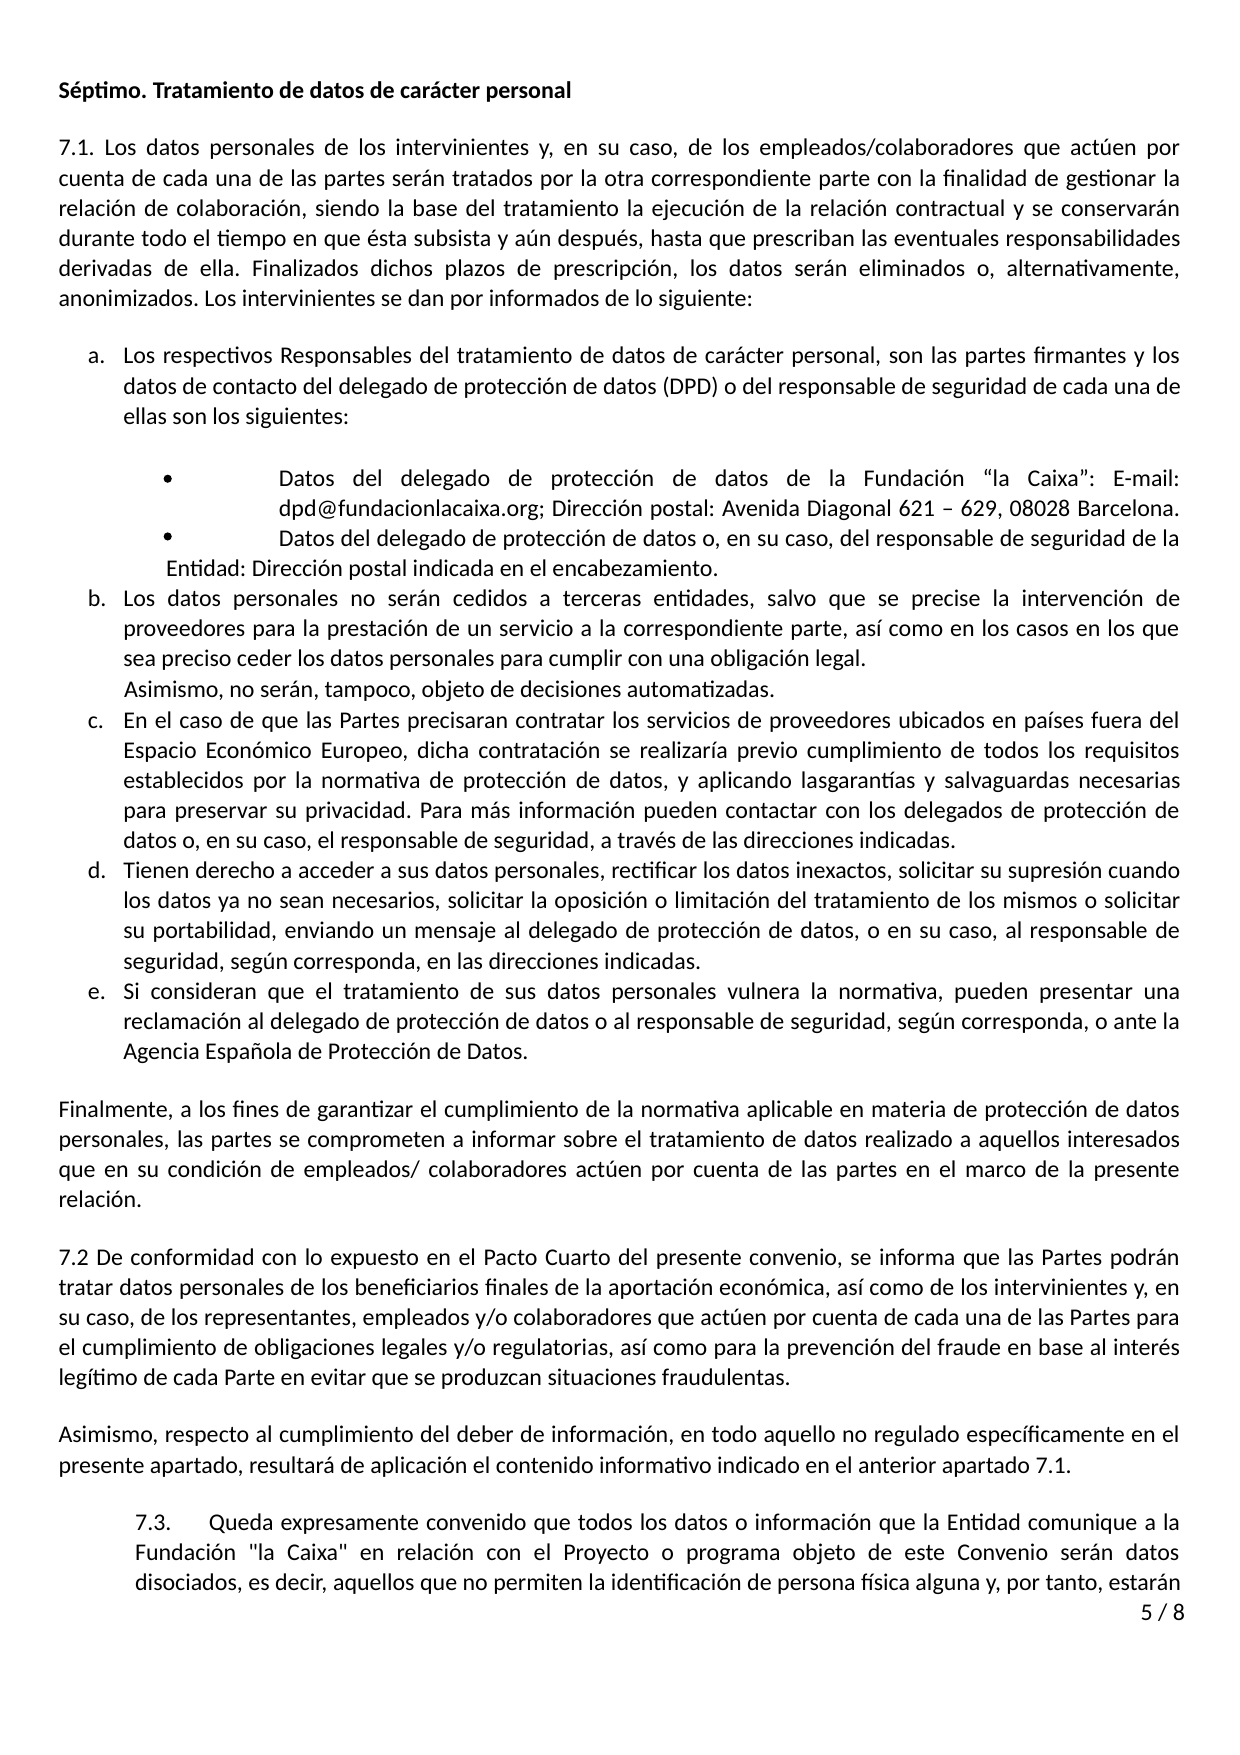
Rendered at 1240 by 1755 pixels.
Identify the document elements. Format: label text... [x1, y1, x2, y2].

text 7.2 De conformidad con lo expuesto en el Pacto Cuarto del presente convenio, se informa que las Partes podrán tratar datos personales de los beneficiarios finales de la aportación económica, así como de los intervinientes y, en su caso, de los representantes, empleados y/o colaboradores que actúen por cuenta de cada una de las Partes para el cumplimiento de obligaciones legales y/o regulatorias, así como para la prevención del fraude en base al interés legítimo de cada Parte en evitar que se produzcan situaciones fraudulentas. [58, 1242, 1182, 1391]
list Queda expresamente convenido que todos los datos o información que la Entidad comunique a la Fundación "la Caixa" en relación con el Proyecto o programa objeto de este Convenio serán datos disociados, es decir, aquellos que no permiten la identificación de persona física alguna y, por tanto, estarán [135, 1507, 1182, 1597]
subtitle Séptimo. Tratamiento de datos de carácter personal [58, 75, 1182, 104]
text 7.1. Los datos personales de los intervinientes y, en su caso, de los empleados/colaboradores que actúen por cuenta de cada una de las partes serán tratados por la otra correspondiente parte con la finalidad de gestionar la relación de colaboración, siendo la base del tratamiento la ejecución de la relación contractual y se conservarán durante todo el tiempo en que ésta subsista y aún después, hasta que prescriban las eventuales responsabilidades derivadas de ella. Finalizados dichos plazos de prescripción, los datos serán eliminados o, alternativamente, anonimizados. Los intervinientes se dan por informados de lo siguiente: [58, 132, 1182, 312]
text Asimismo, respecto al cumplimiento del deber de información, en todo aquello no regulado específicamente en el presente apartado, resultará de aplicación el contenido informativo indicado en el anterior apartado 7.1. [58, 1419, 1182, 1479]
list Tienen derecho a acceder a sus datos personales, rectificar los datos inexactos, solicitar su supresión cuando los datos ya no sean necesarios, solicitar la oposición o limitación del tratamiento de los mismos o solicitar su portabilidad, enviando un mensaje al delegado de protección de datos, o en su caso, al responsable de seguridad, según corresponda, en las direcciones indicadas. [88, 855, 1182, 975]
text Datos del delegado de protección de datos de la Fundación “la Caixa”: E-mail: dpd@fundacionlacaixa.org; Dirección postal: Avenida Diagonal 621 – 629, 08028 Barcelona. Datos del delegado de protección de datos o, en su caso, del responsable de seguridad de la Entidad: Dirección postal indicada en el encabezamiento. [166, 463, 1182, 582]
list Si consideran que el tratamiento de sus datos personales vulnera la normativa, pueden presentar una reclamación al delegado de protección de datos o al responsable de seguridad, según corresponda, o ante la Agencia Española de Protección de Datos. [88, 976, 1182, 1065]
text Finalmente, a los fines de garantizar el cumplimiento de la normativa aplicable en materia de protección de datos personales, las partes se comprometen a informar sobre el tratamiento de datos realizado a aquellos interesados que en su condición de empleados/ colaboradores actúen por cuenta de las partes en el marco de la presente relación. [58, 1094, 1182, 1213]
list Los datos personales no serán cedidos a terceras entidades, salvo que se precise la intervención de proveedores para la prestación de un servicio a la correspondiente parte, así como en los casos en los que sea preciso ceder los datos personales para cumplir con una obligación legal. [88, 583, 1182, 673]
list En el caso de que las Partes precisaran contratar los servicios de proveedores ubicados en países fuera del Espacio Económico Europeo, dicha contratación se realizaría previo cumplimiento de todos los requisitos establecidos por la normativa de protección de datos, y aplicando lasgarantías y salvaguardas necesarias para preservar su privacidad. Para más información pueden contactar con los delegados de protección de datos o, en su caso, el responsable de seguridad, a través de las direcciones indicadas. [88, 705, 1182, 854]
list Los respectivos Responsables del tratamiento de datos de carácter personal, son las partes firmantes y los datos de contacto del delegado de protección de datos (DPD) o del responsable de seguridad de cada una de ellas son los siguientes: [88, 341, 1182, 430]
text Asimismo, no serán, tampoco, objeto de decisiones automatizadas. [124, 674, 1182, 703]
